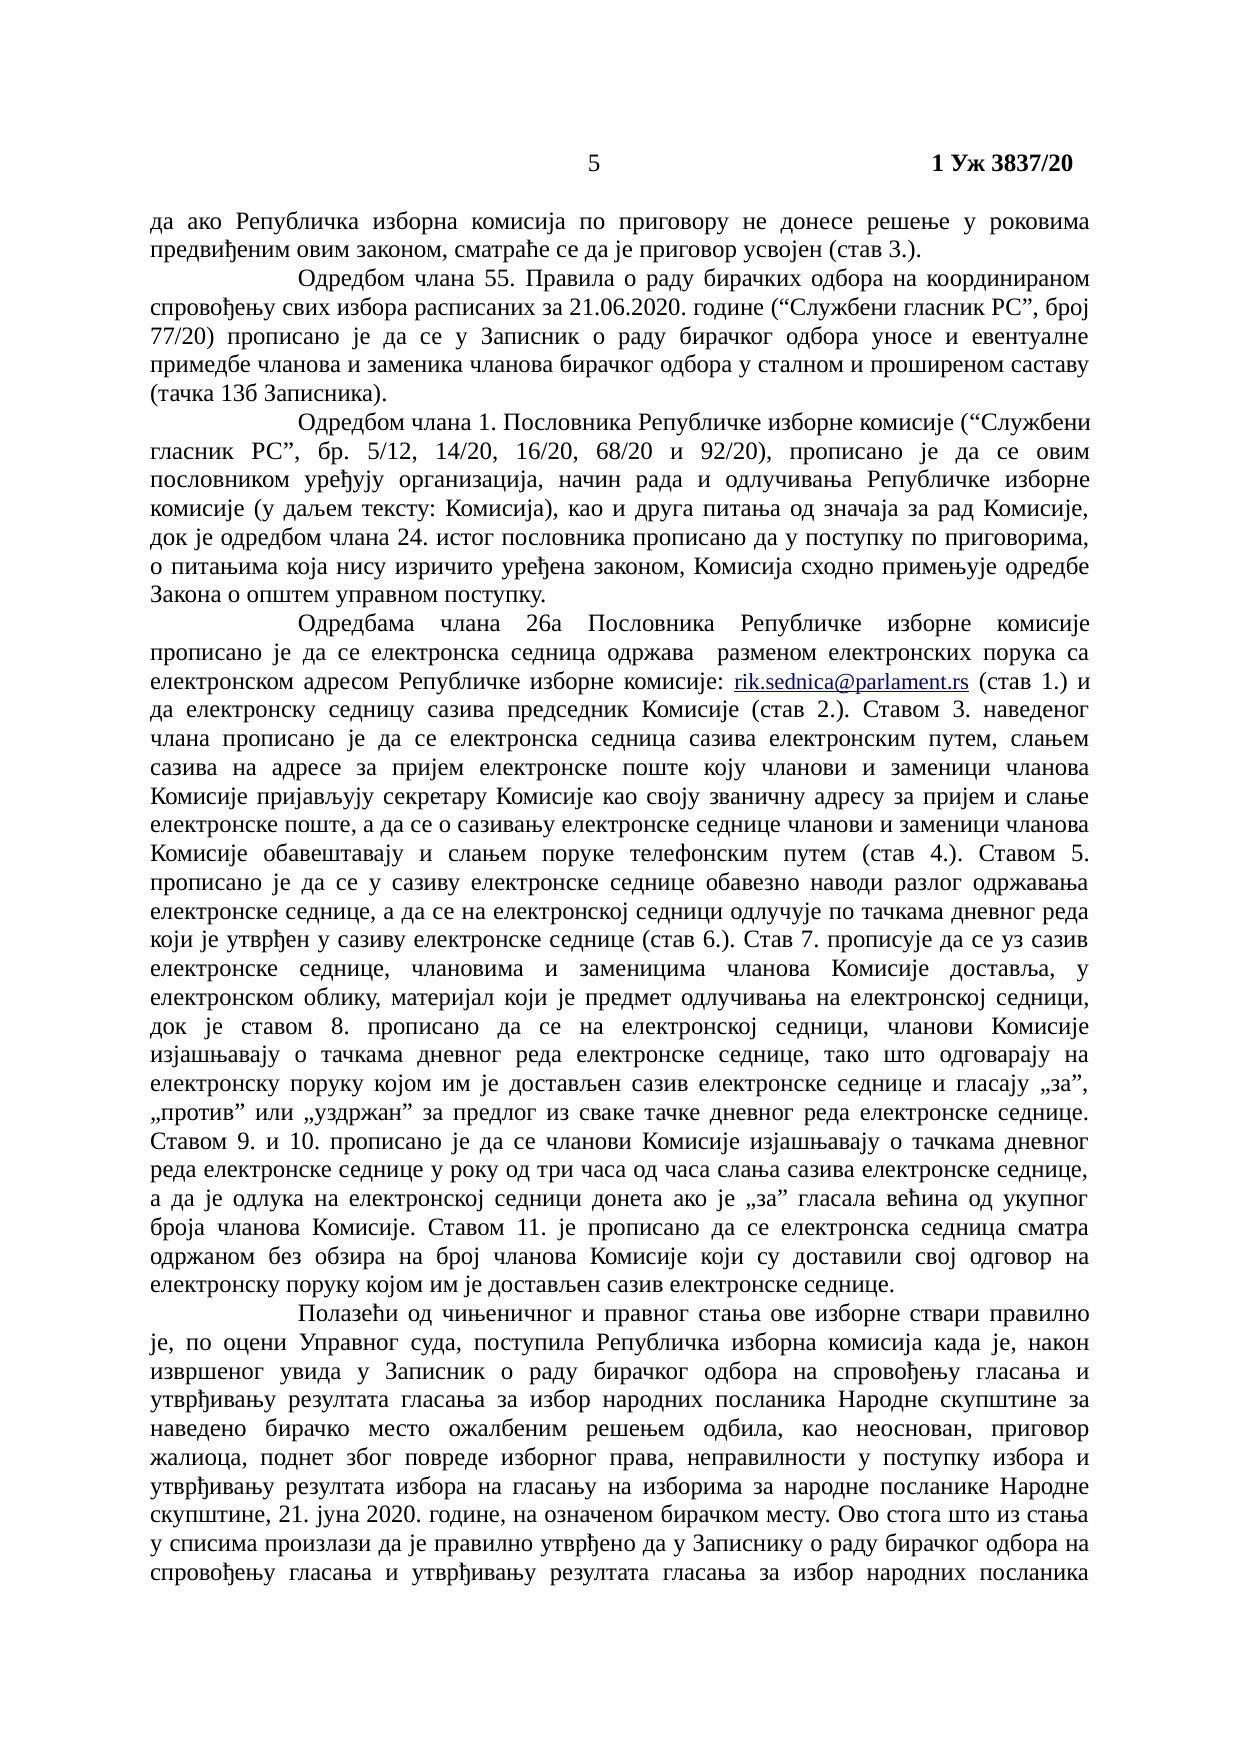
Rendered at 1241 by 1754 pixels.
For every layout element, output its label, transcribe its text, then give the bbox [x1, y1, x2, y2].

text Одредбама члана 26а Пословника Републичке изборне комисије прописано је да се електронска седница одржава разменом електронских порука са електронском адресом Републичке изборне комисије: rik.sednica@parlament.rs (став 1.) и да електронску седницу сазива председник Комисије (став 2.). Ставом 3. наведеног члана прописано је да се електронска седница сазива електронским путем, слањем сазива на адресе за пријем електронске поште коју чланови и заменици чланова Комисије пријављују секретару Комисије као своју званичну адресу за пријем и слање електронске поште, а да се о сазивању електронске седнице чланови и заменици чланова Комисије обавештавају и слањем поруке телефонским путем (став 4.). Ставом 5. прописано је да се у сазиву електронске седнице обавезно наводи разлог одржавања електронске седнице, а да се на електронској седници одлучује по тачкама дневног реда који је утврђен у сазиву електронске седнице (став 6.). Став 7. прописује да се уз сазив електронске седнице, члановима и заменицима чланова Комисије доставља, у електронском облику, материјал који је предмет одлучивања на електронској седници, док је ставом 8. прописано да се на електронској седници, чланови Комисије изјашњавају о тачкама дневног реда електронске седнице, тако што одговарају на електронску поруку којом им је достављен сазив електронске седнице и гласају „за”, „против” или „уздржан” за предлог из сваке тачке дневног реда електронске седнице. Ставом 9. и 10. прописано је да се чланови Комисије изјашњавају о тачкама дневног реда електронске седнице у року од три часа од часа слања сазива електронске седнице, а да је одлука на електронској седници донета ако је „за” гласала већина од укупног броја чланова Комисије. Ставом 11. је прописано да се електронска седница сматра одржаном без обзира на број чланова Комисије који су доставили свој одговор на електронску поруку којом им је достављен сазив електронске седнице. [150, 608, 1091, 1298]
text Полазећи од чињеничног и правног стања ове изборне ствари правилно је, по оцени Управног суда, поступила Републичка изборна комисија када је, након извршеног увида у Записник о раду бирачког одбора на спровођењу гласања и утврђивању резултата гласања за избор народних посланика Народне скупштине за наведено бирачко место ожалбеним решењем одбила, као неоснован, приговор жалиоца, поднет због повреде изборног права, неправилности у поступку избора и утврђивању резултата избора на гласању на изборима за народне посланике Народне скупштине, 21. јуна 2020. године, на означеном бирачком месту. Ово стога што из стања у списима произлази да је правилно утврђено да у Записнику о раду бирачког одбора на спровођењу гласања и утврђивању резултата гласања за избор народних посланика [150, 1298, 1091, 1586]
text Одредбом члана 55. Правила о раду бирачких одбора на координираном спровођењу свих избора расписаних за 21.06.2020. године (“Службени гласник РС”, број 77/20) прописано је да се у Записник о раду бирачког одбора уносе и евентуалне примедбе чланова и заменика чланова бирачког одбора у сталном и проширеном саставу (тачка 13б Записника). [150, 263, 1091, 407]
text да ако Републичка изборна комисија по приговору не донесе решење у роковима предвиђеним овим законом, сматраће се да је приговор усвојен (став 3.). [150, 206, 1091, 263]
text Одредбом члана 1. Пословника Републичке изборне комисије (“Службени гласник РС”, бр. 5/12, 14/20, 16/20, 68/20 и 92/20), прописано је да се овим пословником уређују организација, начин рада и одлучивања Републичке изборне комисије (у даљем тексту: Комисија), као и друга питања од значаја за рад Комисије, док је одредбом члана 24. истог пословника прописано да у поступку по приговорима, о питањима која нису изричито уређена законом, Комисија сходно примењује одредбе Закона о општем управном поступку. [150, 407, 1091, 608]
